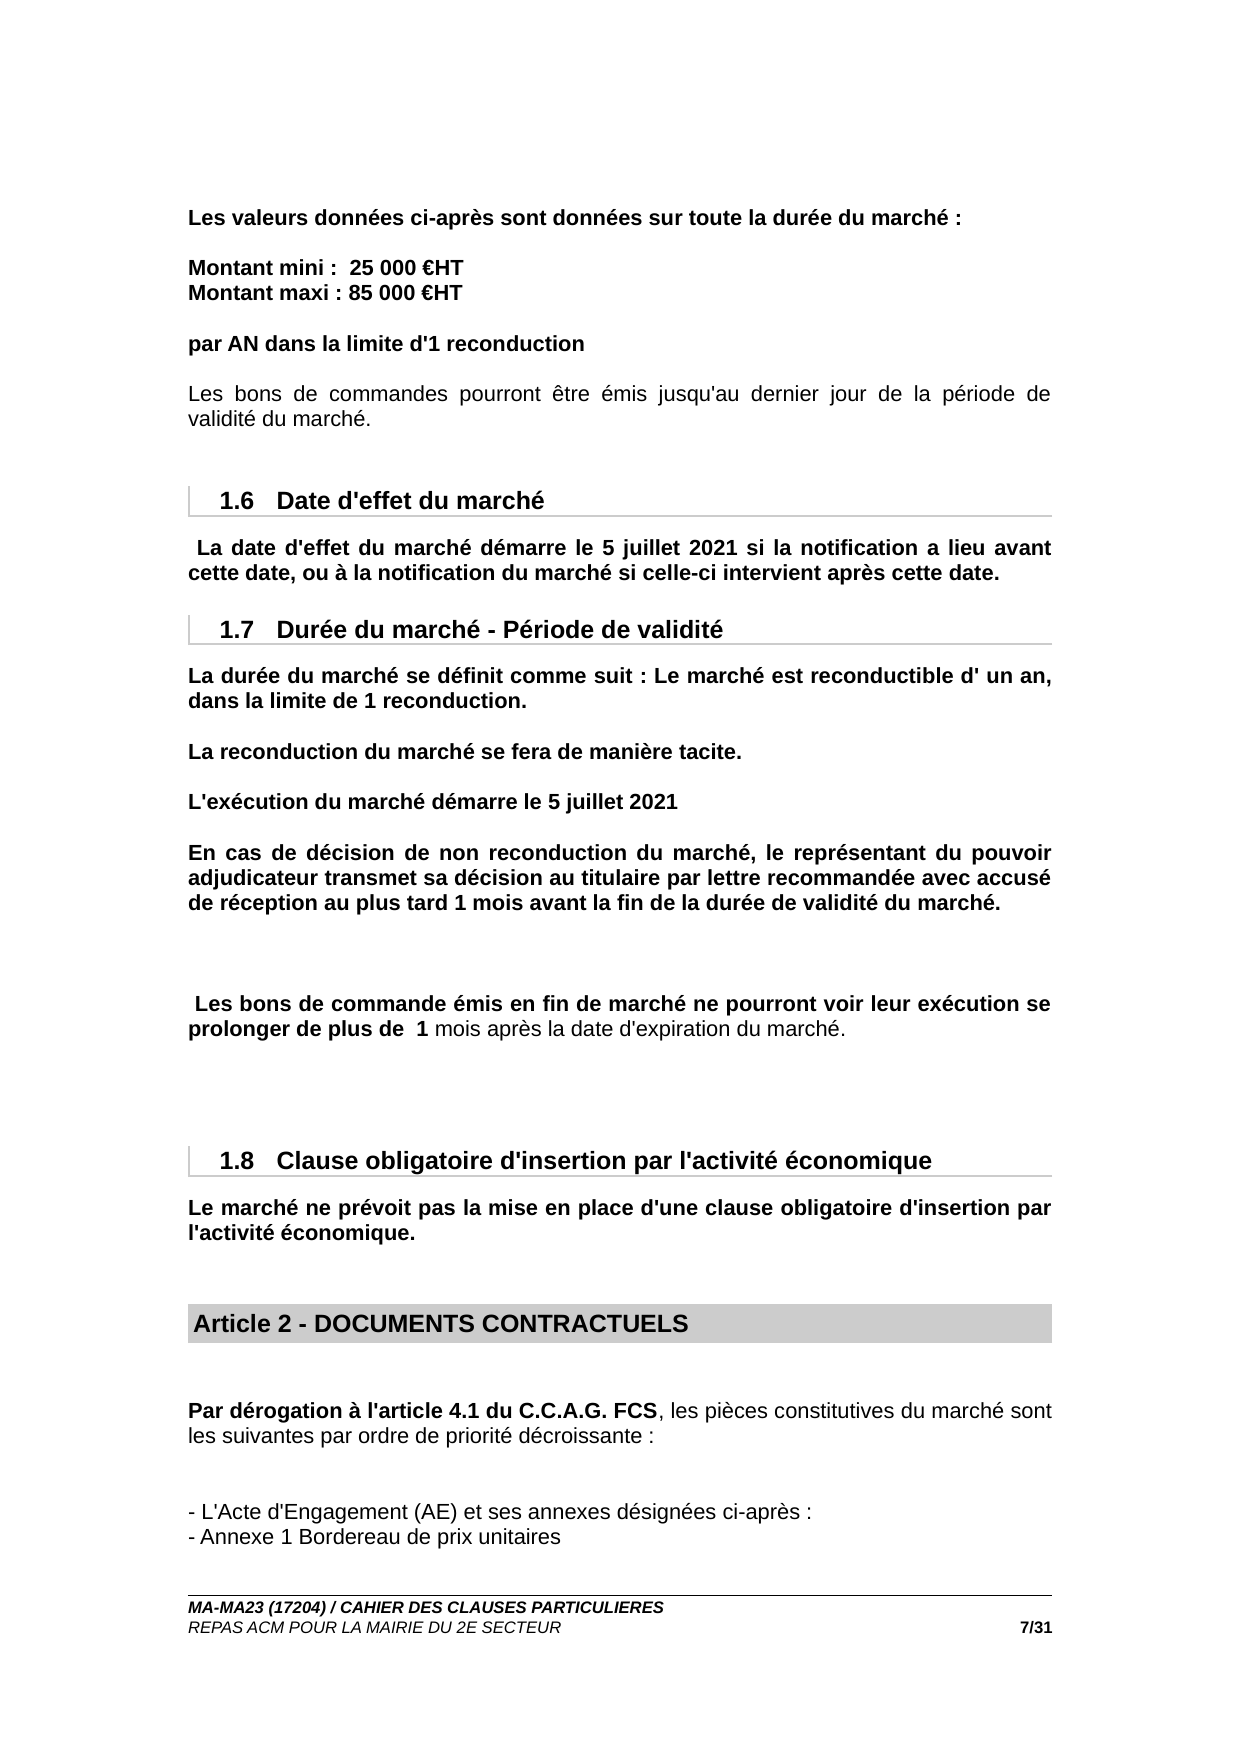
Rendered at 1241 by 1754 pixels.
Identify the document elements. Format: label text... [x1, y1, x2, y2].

text En cas de décision de non reconduction du marché, le représentant du pouvoir adjudicateur transmet sa décision au titulaire par lettre recommandée avec accusé de réception au plus tard 1 mois avant la fin de la durée de validité du marché. [188, 839, 1052, 915]
text La date d'effet du marché démarre le 5 juillet 2021 si la notification a lieu avant cette date, ou à la notification du marché si celle-ci intervient après cette date. [188, 535, 1052, 585]
text Les valeurs données ci-après sont données sur toute la durée du marché : [188, 204, 1052, 230]
subtitle DOCUMENTS CONTRACTUELS [190, 1307, 1050, 1341]
text La reconduction du marché se fera de manière tacite. [188, 739, 1052, 764]
text Le marché ne prévoit pas la mise en place d'une clause obligatoire d'insertion par l'activité économique. [188, 1195, 1052, 1245]
text Montant mini : 25 000 €HT [188, 255, 1052, 280]
text Par dérogation à l'article 4.1 du C.C.A.G. FCS, les pièces constitutives du marché sont les suivantes par ordre de priorité décroissante : [188, 1398, 1052, 1448]
text Montant maxi : 85 000 €HT [188, 280, 1052, 305]
text La durée du marché se définit comme suit : Le marché est reconductible d' un an, dans la limite de 1 reconduction. [188, 663, 1052, 713]
text - Annexe 1 Bordereau de prix unitaires [188, 1524, 1052, 1549]
text - L'Acte d'Engagement (AE) et ses annexes désignées ci-après : [188, 1499, 1052, 1524]
text L'exécution du marché démarre le 5 juillet 2021 [188, 789, 1052, 814]
text par AN dans la limite d'1 reconduction [188, 331, 1052, 356]
subtitle Clause obligatoire d'insertion par l'activité économique [190, 1146, 1052, 1175]
text Les bons de commande émis en fin de marché ne pourront voir leur exécution se prolonger de plus de 1 mois après la date d'expiration du marché. [188, 991, 1052, 1041]
subtitle Date d'effet du marché [190, 486, 1052, 515]
text Les bons de commandes pourront être émis jusqu'au dernier jour de la période de validité du marché. [188, 381, 1052, 431]
subtitle Durée du marché - Période de validité [188, 614, 1052, 643]
